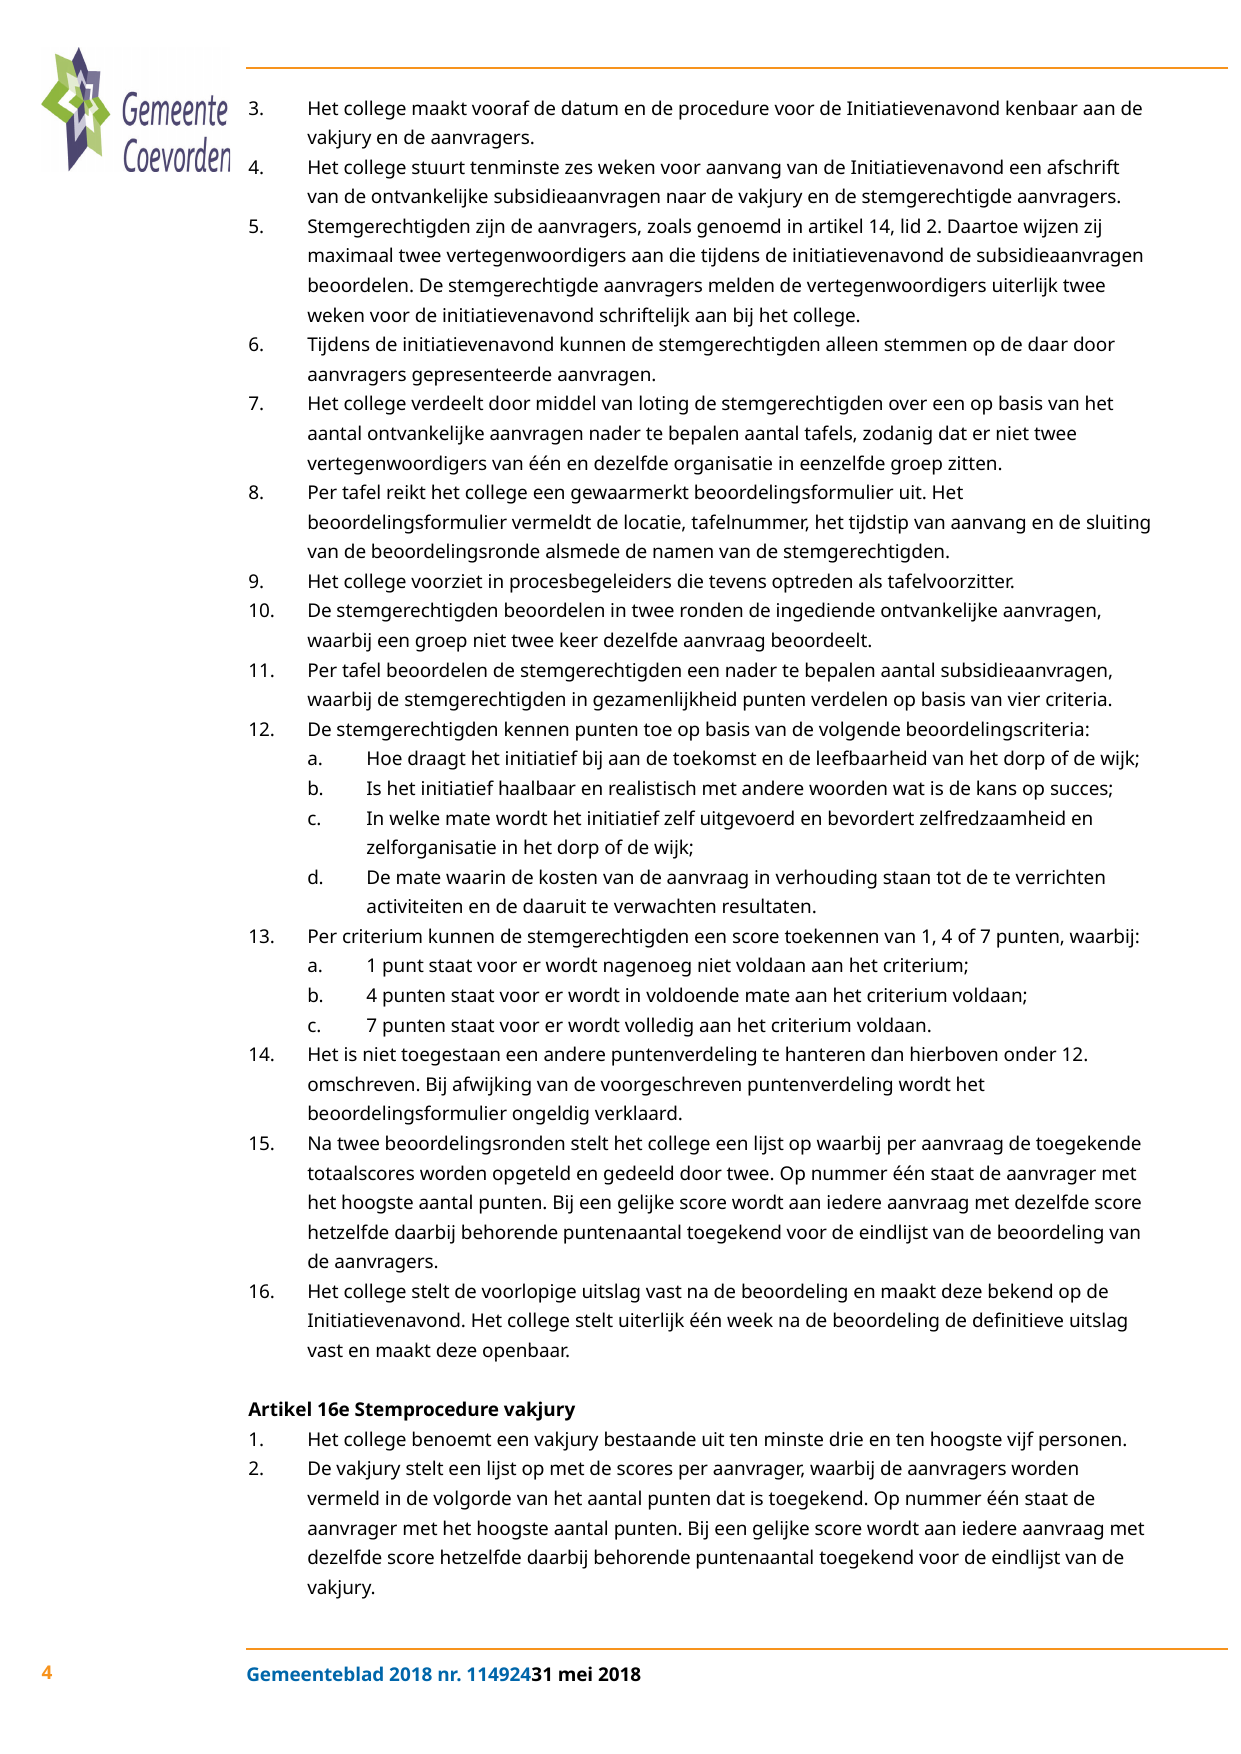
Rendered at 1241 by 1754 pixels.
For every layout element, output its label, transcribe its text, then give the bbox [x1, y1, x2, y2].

list 1 punt staat voor er wordt nagenoeg niet voldaan aan het criterium; [307, 953, 1152, 978]
list Het college stelt de voorlopige uitslag vast na de beoordeling en maakt deze bekend op de Initiatievenavond. Het college stelt uiterlijk één week na de beoordeling de definitieve uitslag vast en maakt deze openbaar. [248, 1278, 1152, 1363]
list Stemgerechtigden zijn de aanvragers, zoals genoemd in artikel 14, lid 2. Daartoe wijzen zij maximaal twee vertegenwoordigers aan die tijdens de initiatievenavond de subsidieaanvragen beoordelen. De stemgerechtigde aanvragers melden de vertegenwoordigers uiterlijk twee weken voor de initiatievenavond schriftelijk aan bij het college. [248, 213, 1152, 328]
list 7 punten staat voor er wordt volledig aan het criterium voldaan. [307, 1012, 1152, 1038]
list De vakjury stelt een lijst op met de scores per aanvrager, waarbij de aanvragers worden vermeld in de volgorde van het aantal punten dat is toegekend. Op nummer één staat de aanvrager met het hoogste aantal punten. Bij een gelijke score wordt aan iedere aanvraag met dezelfde score hetzelfde daarbij behorende puntenaantal toegekend voor de eindlijst van de vakjury. [248, 1456, 1152, 1600]
list Het is niet toegestaan een andere puntenverdeling te hanteren dan hierboven onder 12. omschreven. Bij afwijking van de voorgeschreven puntenverdeling wordt het beoordelingsformulier ongeldig verklaard. [248, 1041, 1152, 1126]
list Tijdens de initiatievenavond kunnen de stemgerechtigden alleen stemmen op de daar door aanvragers gepresenteerde aanvragen. [248, 331, 1152, 387]
list Het college maakt vooraf de datum en de procedure voor de Initiatievenavond kenbaar aan de vakjury en de aanvragers. [248, 95, 1152, 150]
list Het college voorziet in procesbegeleiders die tevens optreden als tafelvoorzitter. [248, 568, 1152, 594]
list De mate waarin de kosten van de aanvraag in verhouding staan tot de te verrichten activiteiten en de daaruit te verwachten resultaten. [307, 864, 1152, 919]
list Het college benoemt een vakjury bestaande uit ten minste drie en ten hoogste vijf personen. [248, 1426, 1152, 1452]
list Is het initiatief haalbaar en realistisch met andere woorden wat is de kans op succes; [307, 775, 1152, 801]
list Per tafel reikt het college een gewaarmerkt beoordelingsformulier uit. Het beoordelingsformulier vermeldt de locatie, tafelnummer, het tijdstip van aanvang en de sluiting van de beoordelingsronde alsmede de namen van de stemgerechtigden. [248, 479, 1152, 564]
list De stemgerechtigden kennen punten toe op basis van de volgende beoordelingscriteria: [248, 716, 1152, 742]
list Hoe draagt het initiatief bij aan de toekomst en de leefbaarheid van het dorp of de wijk; [307, 746, 1152, 771]
list Het college verdeelt door middel van loting de stemgerechtigden over een op basis van het aantal ontvankelijke aanvragen nader te bepalen aantal tafels, zodanig dat er niet twee vertegenwoordigers van één en dezelfde organisatie in eenzelfde groep zitten. [248, 391, 1152, 476]
picture [41, 47, 231, 172]
list Na twee beoordelingsronden stelt het college een lijst op waarbij per aanvraag de toegekende totaalscores worden opgeteld en gedeeld door twee. Op nummer één staat de aanvrager met het hoogste aantal punten. Bij een gelijke score wordt aan iedere aanvraag met dezelfde score hetzelfde daarbij behorende puntenaantal toegekend voor de eindlijst van de beoordeling van de aanvragers. [248, 1130, 1152, 1274]
list In welke mate wordt het initiatief zelf uitgevoerd en bevordert zelfredzaamheid en zelforganisatie in het dorp of de wijk; [307, 805, 1152, 860]
text Artikel 16e Stemprocedure vakjury [248, 1396, 1152, 1422]
list 4 punten staat voor er wordt in voldoende mate aan het criterium voldaan; [307, 982, 1152, 1008]
list Het college stuurt tenminste zes weken voor aanvang van de Initiatievenavond een afschrift van de ontvankelijke subsidieaanvragen naar de vakjury en de stemgerechtigde aanvragers. [248, 154, 1152, 209]
list Per tafel beoordelen de stemgerechtigden een nader te bepalen aantal subsidieaanvragen, waarbij de stemgerechtigden in gezamenlijkheid punten verdelen op basis van vier criteria. [248, 657, 1152, 712]
list Per criterium kunnen de stemgerechtigden een score toekennen van 1, 4 of 7 punten, waarbij: [248, 923, 1152, 949]
list De stemgerechtigden beoordelen in twee ronden de ingediende ontvankelijke aanvragen, waarbij een groep niet twee keer dezelfde aanvraag beoordeelt. [248, 598, 1152, 653]
